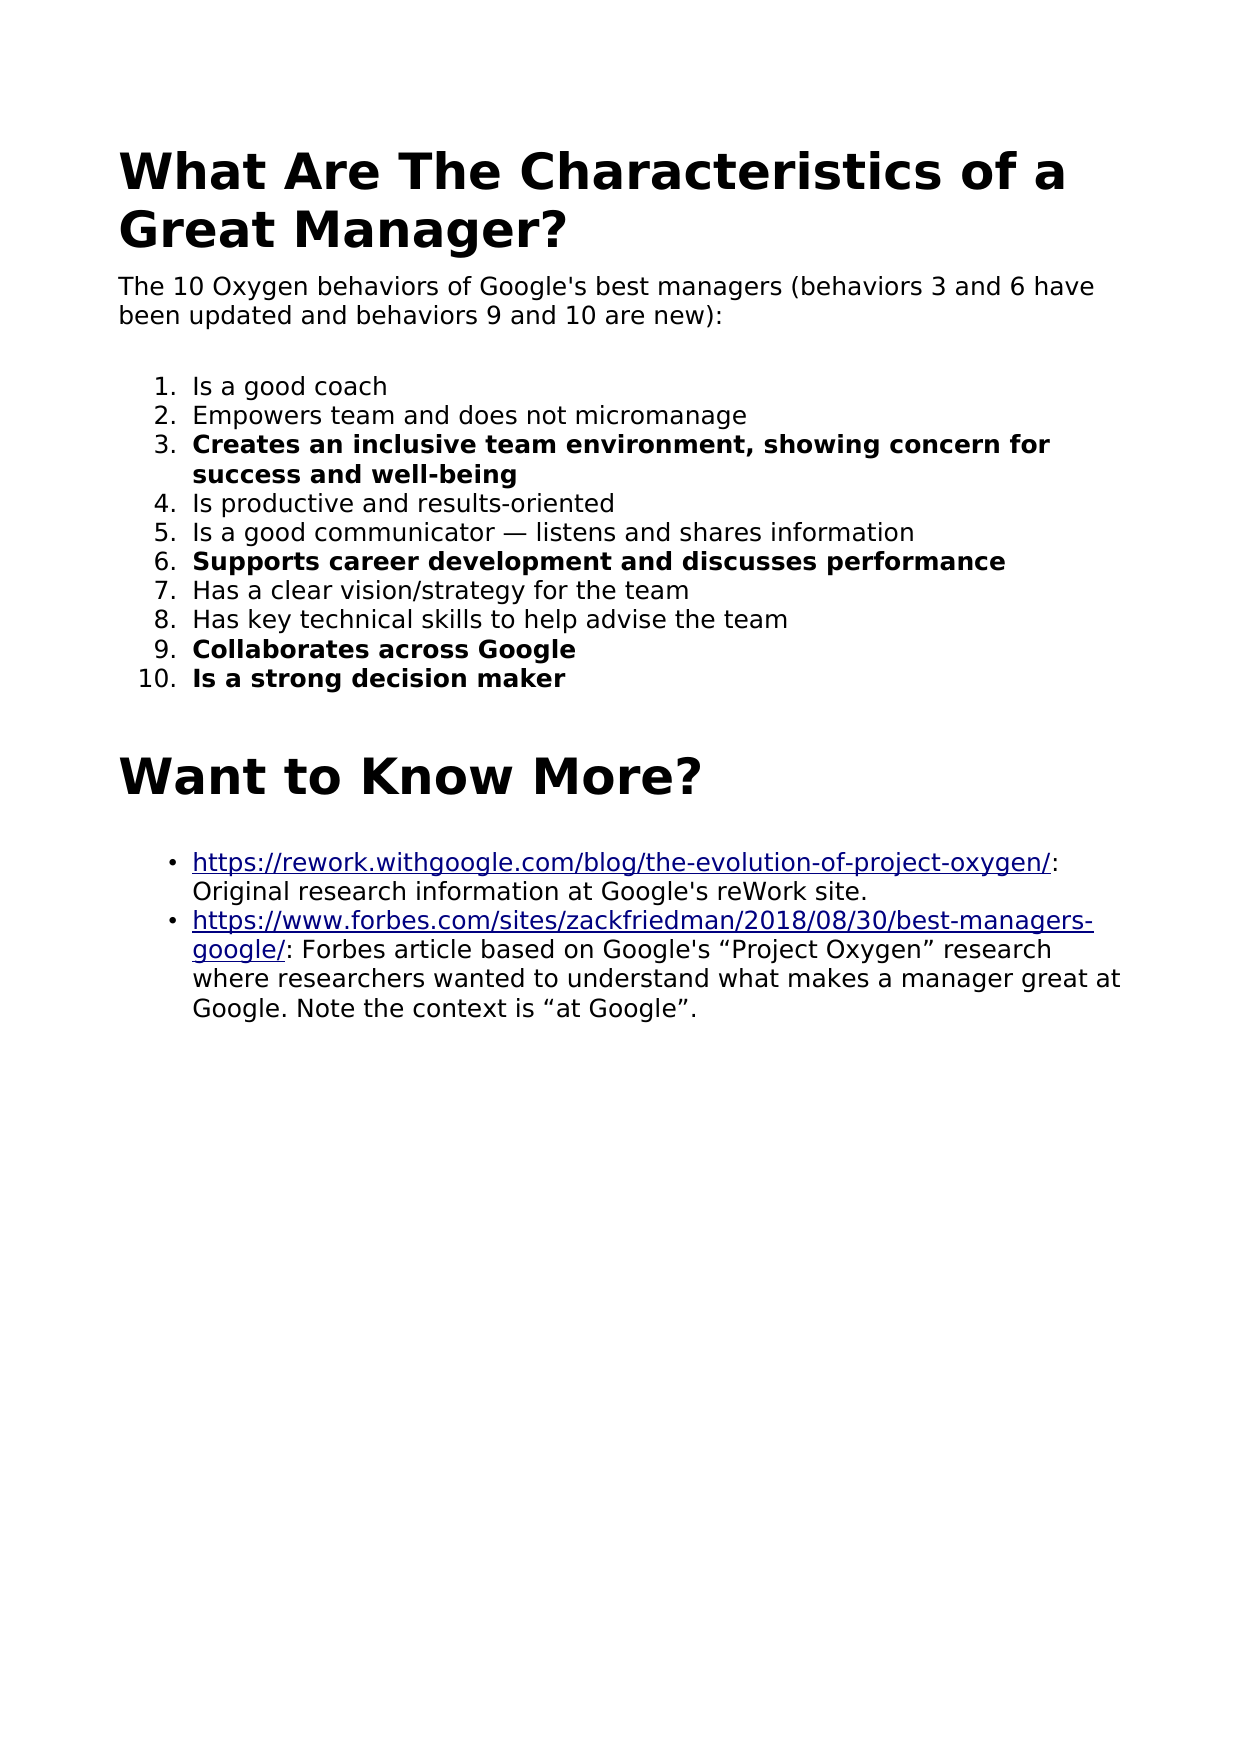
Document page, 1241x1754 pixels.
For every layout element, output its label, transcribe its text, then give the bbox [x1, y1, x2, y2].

list Has a clear vision/strategy for the team [177, 577, 1122, 606]
list Has key technical skills to help advise the team [177, 606, 1122, 635]
text The 10 Oxygen behaviors of Google's best managers (behaviors 3 and 6 have been updated and behaviors 9 and 10 are new): [118, 272, 1122, 330]
list Is a strong decision maker [177, 664, 1122, 693]
list Is a good coach [177, 372, 1122, 402]
list Is productive and results-oriented [177, 489, 1122, 518]
subtitle What Are The Characteristics of a Great Manager? [118, 143, 1122, 259]
list https://rework.withgoogle.com/blog/the-evolution-of-project-oxygen/: Original research information at Google's reWork site. [177, 848, 1122, 906]
list Creates an inclusive team environment, showing concern for success and well-being [177, 431, 1122, 489]
list Collaborates across Google [177, 635, 1122, 664]
subtitle Want to Know More? [118, 748, 1122, 806]
list https://www.forbes.com/sites/zackfriedman/2018/08/30/best-managers-google/: Forbes article based on Google's “Project Oxygen” research where researchers wanted to understand what makes a manager great at Google. Note the context is “at Google”. [177, 906, 1122, 1023]
list Is a good communicator — listens and shares information [177, 518, 1122, 547]
list Empowers team and does not micromanage [177, 402, 1122, 431]
list Supports career development and discusses performance [177, 547, 1122, 577]
